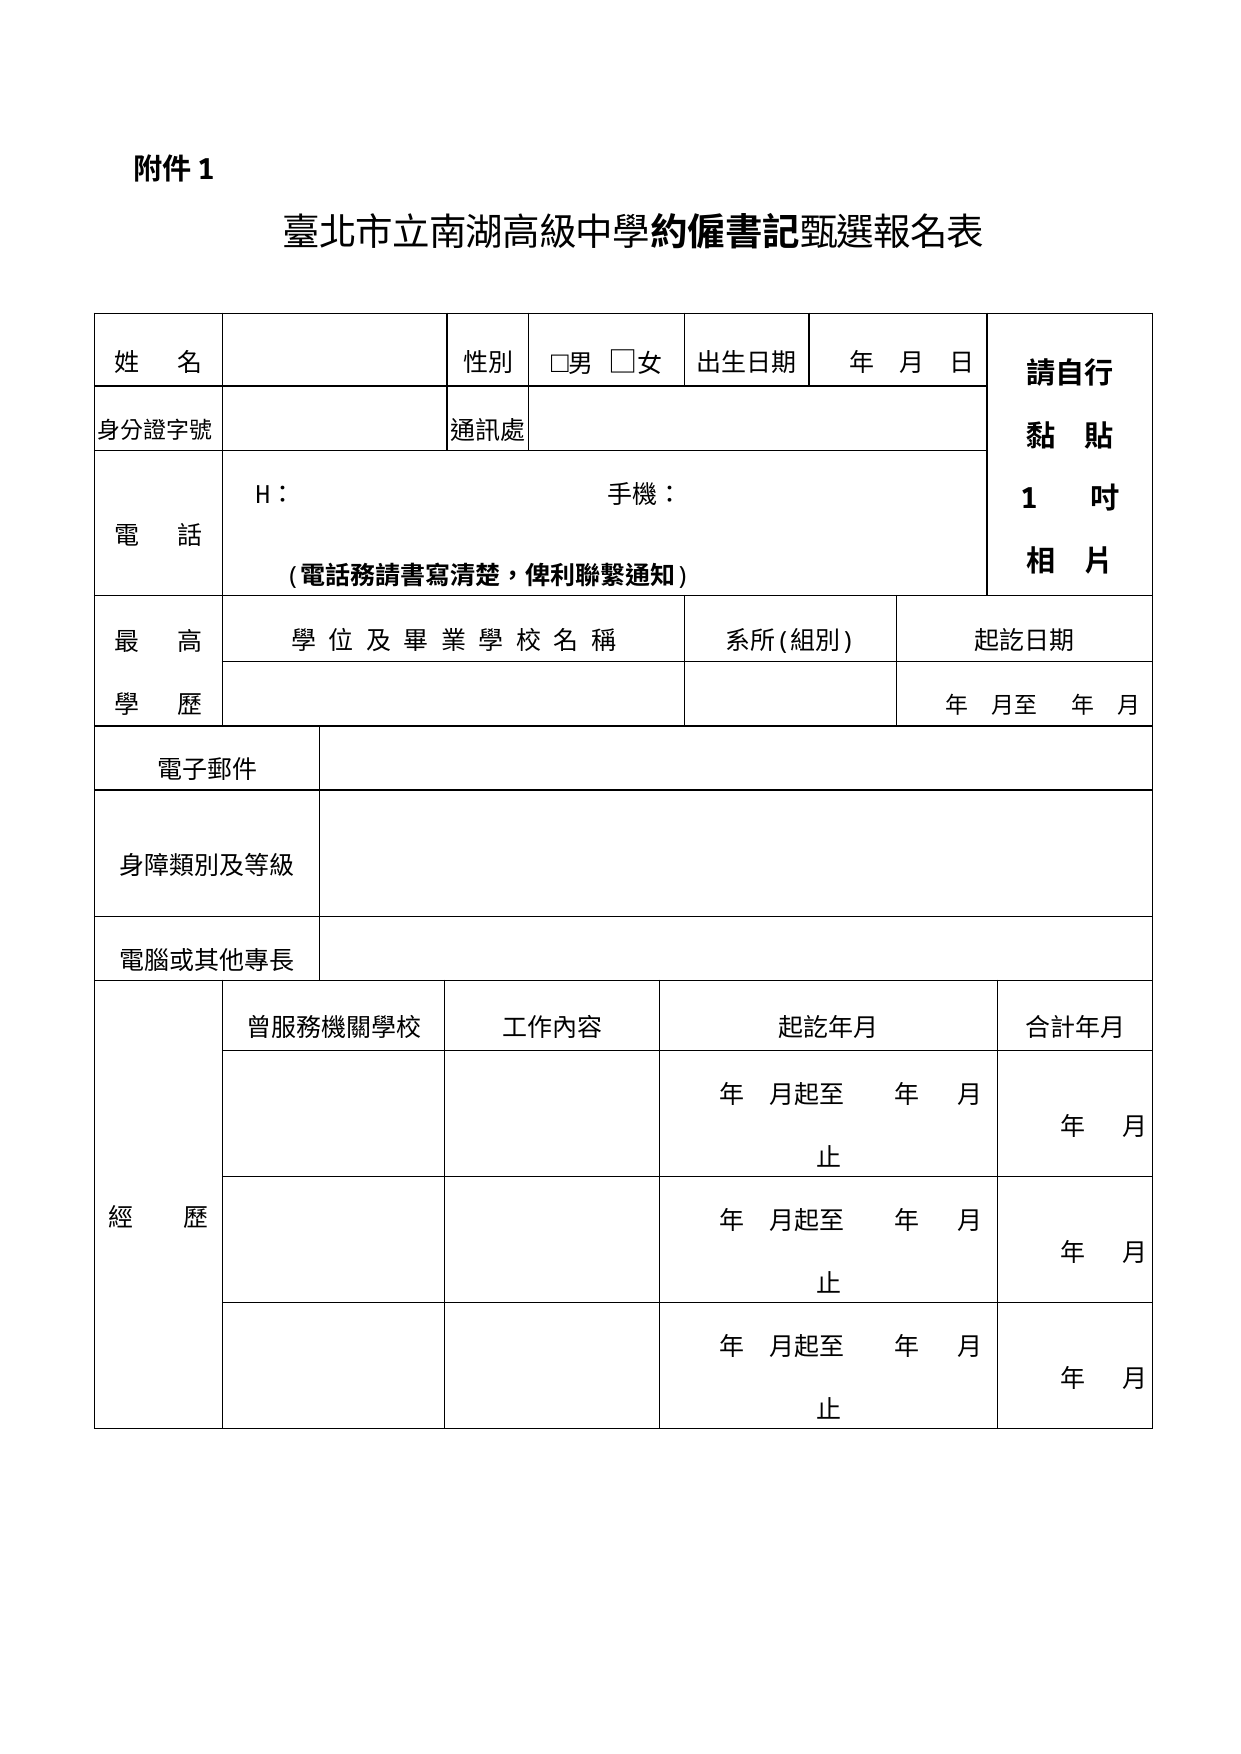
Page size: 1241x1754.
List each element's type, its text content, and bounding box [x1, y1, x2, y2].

table_cell [223, 662, 684, 725]
table_header 臺北市立南湖高級中學約僱書記甄選報名表 附件2 [91, 188, 1184, 1429]
table_cell 電子郵件 [95, 727, 319, 789]
table_cell [445, 1177, 659, 1302]
table_cell 電腦或其他專長 [95, 917, 319, 979]
table_cell 曾服務機關學校 [223, 981, 444, 1050]
table_cell H： 手機： (電話務請書寫清楚，俾利聯繫通知) [223, 451, 986, 595]
table_header [223, 314, 446, 385]
table_cell 年 月 [998, 1177, 1152, 1302]
table_header 姓 名 [95, 314, 222, 385]
table_cell [223, 387, 446, 449]
table_cell [223, 1177, 444, 1302]
text 附件1 [133, 125, 1107, 188]
table_cell 合計年月 [998, 981, 1152, 1050]
table_cell 年 月至 年 月 [897, 662, 1152, 725]
table_cell 最 高 學 歷 [95, 596, 222, 725]
table_header 出生日期 [685, 314, 808, 385]
table_cell [223, 1051, 444, 1176]
table_cell 電 話 [95, 451, 222, 595]
table_cell [445, 1303, 659, 1428]
table_cell [685, 662, 896, 725]
table_cell 通訊處 [448, 387, 528, 449]
table_cell 學 位 及 畢 業 學 校 名 稱 [223, 596, 684, 661]
table_cell [320, 727, 1152, 789]
table_cell [223, 1303, 444, 1428]
table_header □男 □女 [529, 314, 684, 385]
table_cell 身分證字號 [95, 387, 222, 449]
table_header 年 月 日 [810, 314, 986, 385]
table_cell 年 月起至 年 月止 [660, 1051, 997, 1176]
table_cell 起訖年月 [660, 981, 997, 1050]
table_cell 年 月起至 年 月止 [660, 1303, 997, 1428]
table_cell 系所(組別) [685, 596, 896, 661]
table_header 性別 [448, 314, 528, 385]
table_cell 年 月 [998, 1051, 1152, 1176]
table_cell 經 歷 [95, 981, 222, 1428]
table_cell [445, 1051, 659, 1176]
table_cell 年 月起至 年 月止 [660, 1177, 997, 1302]
table_cell [320, 791, 1152, 916]
table_cell [320, 917, 1152, 979]
table_header 請自行 黏 貼 1 吋 相 片 [988, 314, 1152, 595]
table_cell [529, 387, 986, 449]
table_cell 身障類別及等級 [95, 791, 319, 916]
table_cell 年 月 [998, 1303, 1152, 1428]
table_cell 工作內容 [445, 981, 659, 1050]
table_cell 起訖日期 [897, 596, 1152, 661]
